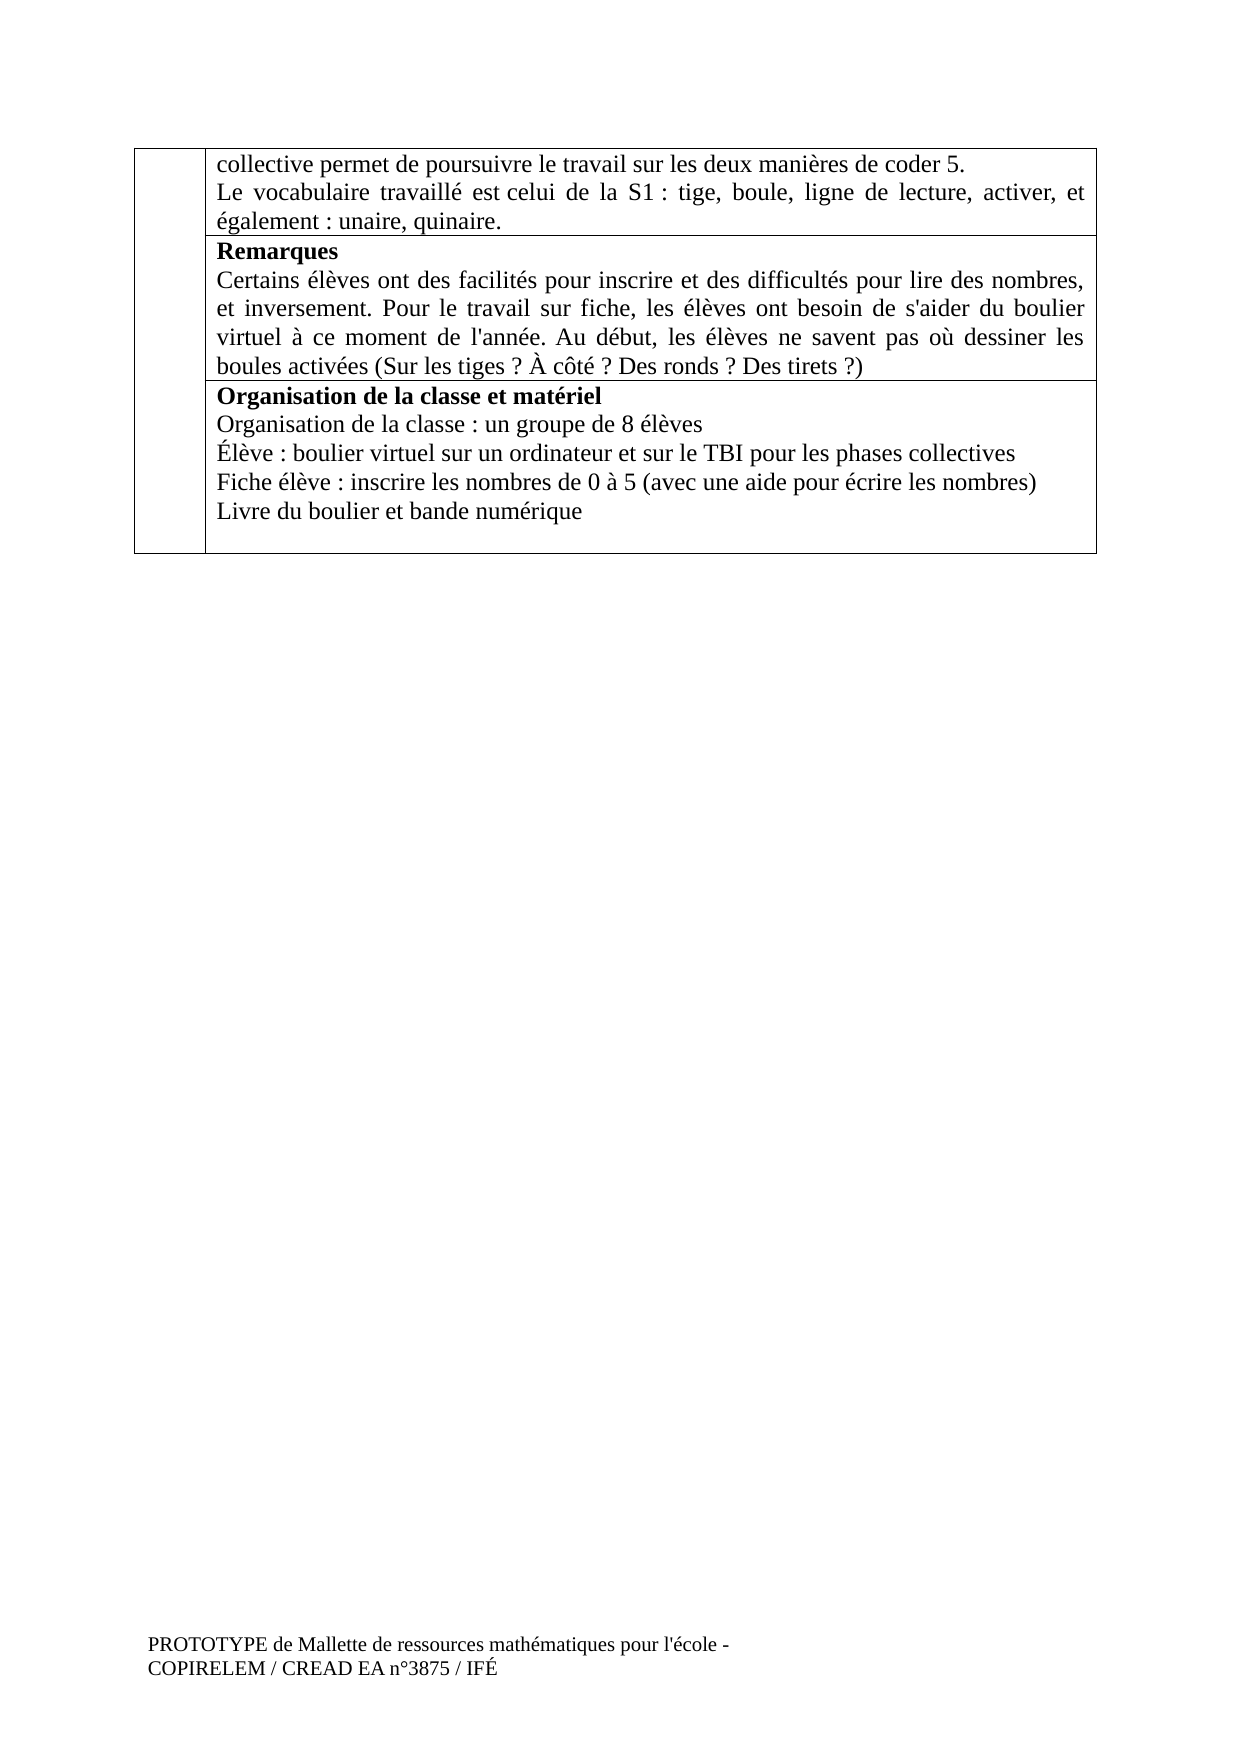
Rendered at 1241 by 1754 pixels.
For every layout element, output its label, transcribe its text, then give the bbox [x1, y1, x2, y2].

table_cell Remarques Certains élèves ont des facilités pour inscrire et des difficultés pour lire des nombres, et inversement. Pour le travail sur fiche, les élèves ont besoin de s'aider du boulier virtuel à ce moment de l'année. Au début, les élèves ne savent pas où dessiner les boules activées (Sur les tiges ? À côté ? Des ronds ? Des tirets ?) [206, 236, 1096, 380]
table_cell Organisation de la classe et matériel Organisation de la classe : un groupe de 8 élèves Élève : boulier virtuel sur un ordinateur et sur le TBI pour les phases collectives Fiche élève : inscrire les nombres de 0 à 5 (avec une aide pour écrire les nombres) Livre du boulier et bande numérique [206, 381, 1096, 553]
table_cell [135, 149, 205, 553]
table_cell collective permet de poursuivre le travail sur les deux manières de coder 5. Le vocabulaire travaillé est celui de la S1 : tige, boule, ligne de lecture, activer, et également : unaire, quinaire. [206, 149, 1096, 235]
